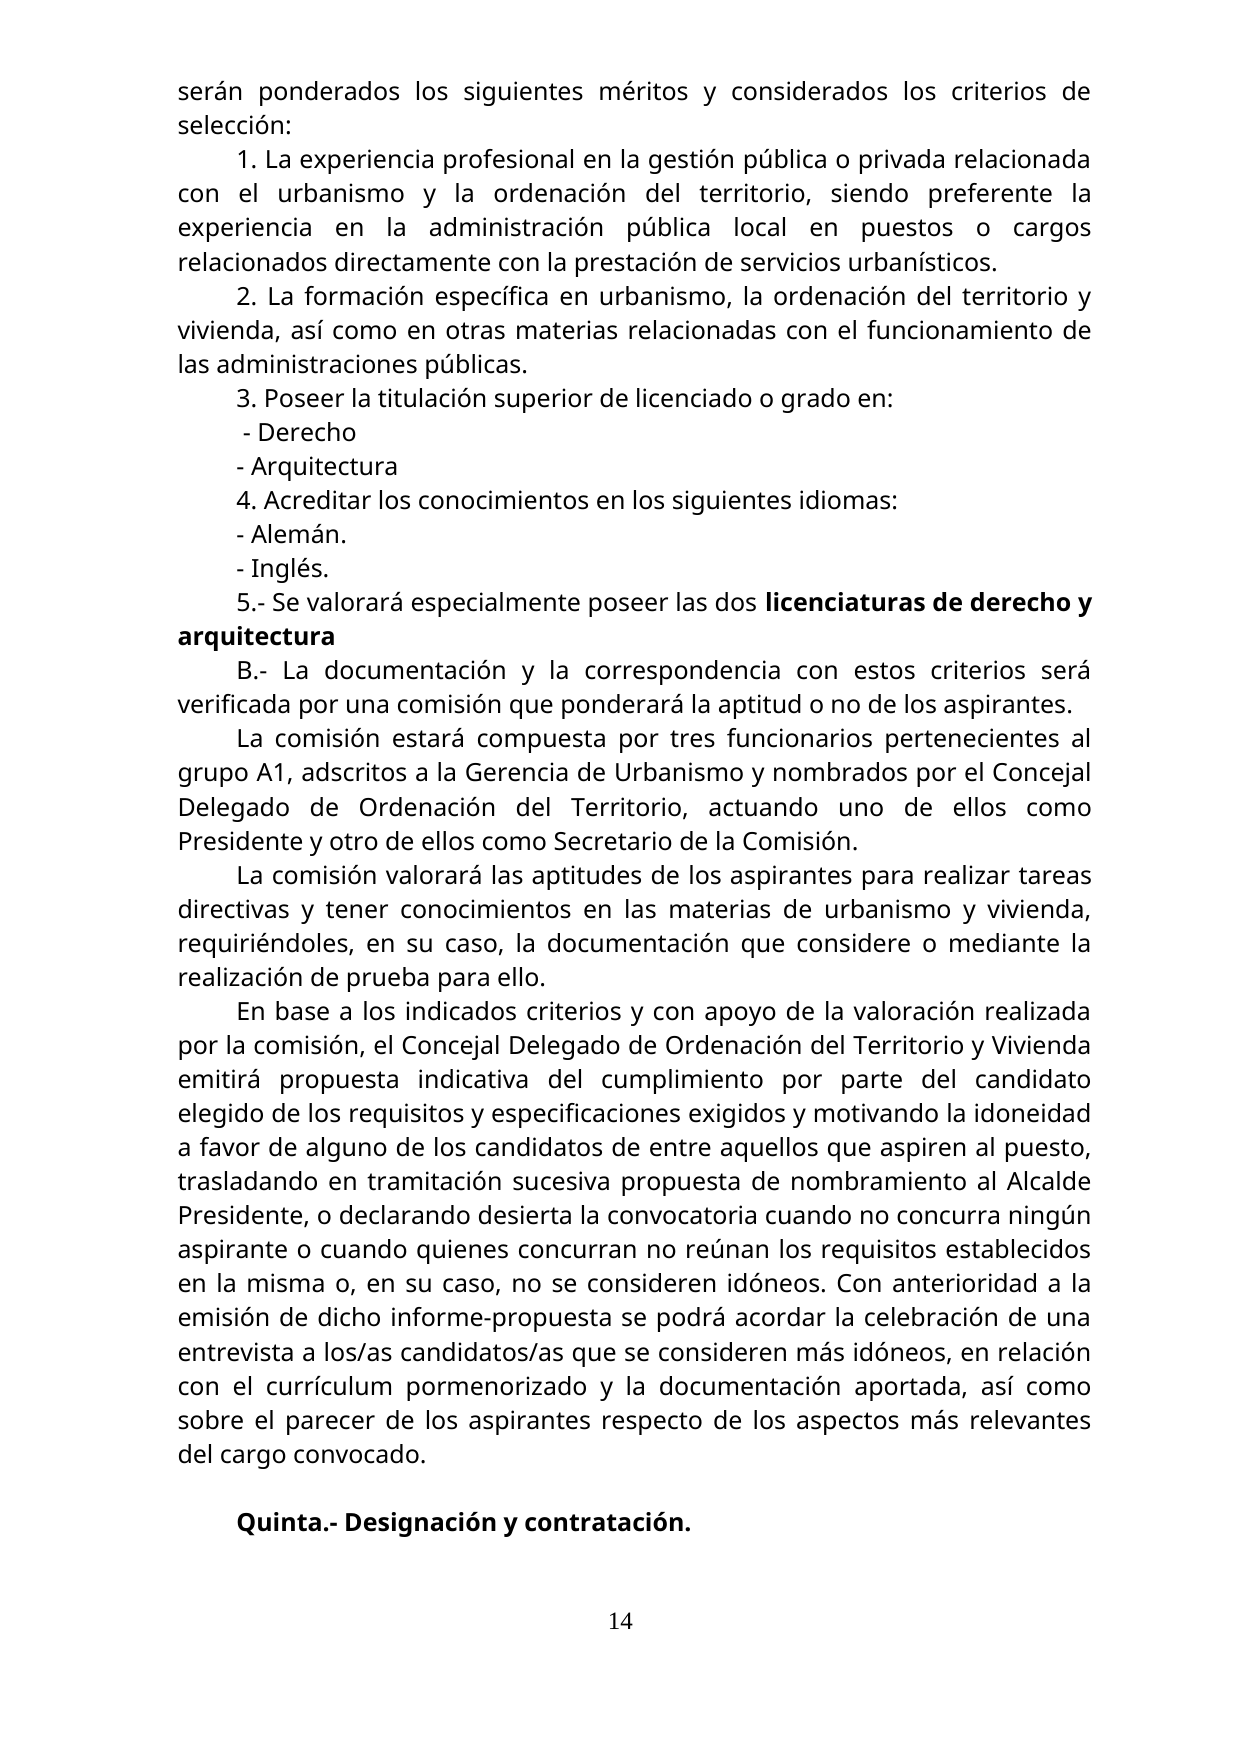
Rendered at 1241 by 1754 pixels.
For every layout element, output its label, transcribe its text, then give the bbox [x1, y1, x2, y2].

text 2. La formación específica en urbanismo, la ordenación del territorio y vivienda, así como en otras materias relacionadas con el funcionamiento de las administraciones públicas. [177, 278, 1093, 380]
text Quinta.- Designación y contratación. [177, 1504, 1093, 1538]
text 3. Poseer la titulación superior de licenciado o grado en: [177, 380, 1093, 414]
text serán ponderados los siguientes méritos y considerados los criterios de selección: [177, 74, 1093, 142]
text La comisión valorará las aptitudes de los aspirantes para realizar tareas directivas y tener conocimientos en las materias de urbanismo y vivienda, requiriéndoles, en su caso, la documentación que considere o mediante la realización de prueba para ello. [177, 857, 1093, 993]
text B.- La documentación y la correspondencia con estos criterios será verificada por una comisión que ponderará la aptitud o no de los aspirantes. [177, 653, 1093, 721]
text - Inglés. [177, 551, 1093, 585]
text - Alemán. [177, 517, 1093, 551]
text - Arquitectura [177, 448, 1093, 483]
text 5.- Se valorará especialmente poseer las dos licenciaturas de derecho y arquitectura [177, 585, 1093, 653]
text 1. La experiencia profesional en la gestión pública o privada relacionada con el urbanismo y la ordenación del territorio, siendo preferente la experiencia en la administración pública local en puestos o cargos relacionados directamente con la prestación de servicios urbanísticos. [177, 142, 1093, 278]
text La comisión estará compuesta por tres funcionarios pertenecientes al grupo A1, adscritos a la Gerencia de Urbanismo y nombrados por el Concejal Delegado de Ordenación del Territorio, actuando uno de ellos como Presidente y otro de ellos como Secretario de la Comisión. [177, 721, 1093, 857]
text 4. Acreditar los conocimientos en los siguientes idiomas: [177, 483, 1093, 517]
text - Derecho [177, 414, 1093, 448]
text En base a los indicados criterios y con apoyo de la valoración realizada por la comisión, el Concejal Delegado de Ordenación del Territorio y Vivienda emitirá propuesta indicativa del cumplimiento por parte del candidato elegido de los requisitos y especificaciones exigidos y motivando la idoneidad a favor de alguno de los candidatos de entre aquellos que aspiren al puesto, trasladando en tramitación sucesiva propuesta de nombramiento al Alcalde Presidente, o declarando desierta la convocatoria cuando no concurra ningún aspirante o cuando quienes concurran no reúnan los requisitos establecidos en la misma o, en su caso, no se consideren idóneos. Con anterioridad a la emisión de dicho informe-propuesta se podrá acordar la celebración de una entrevista a los/as candidatos/as que se consideren más idóneos, en relación con el currículum pormenorizado y la documentación aportada, así como sobre el parecer de los aspirantes respecto de los aspectos más relevantes del cargo convocado. [177, 993, 1093, 1470]
